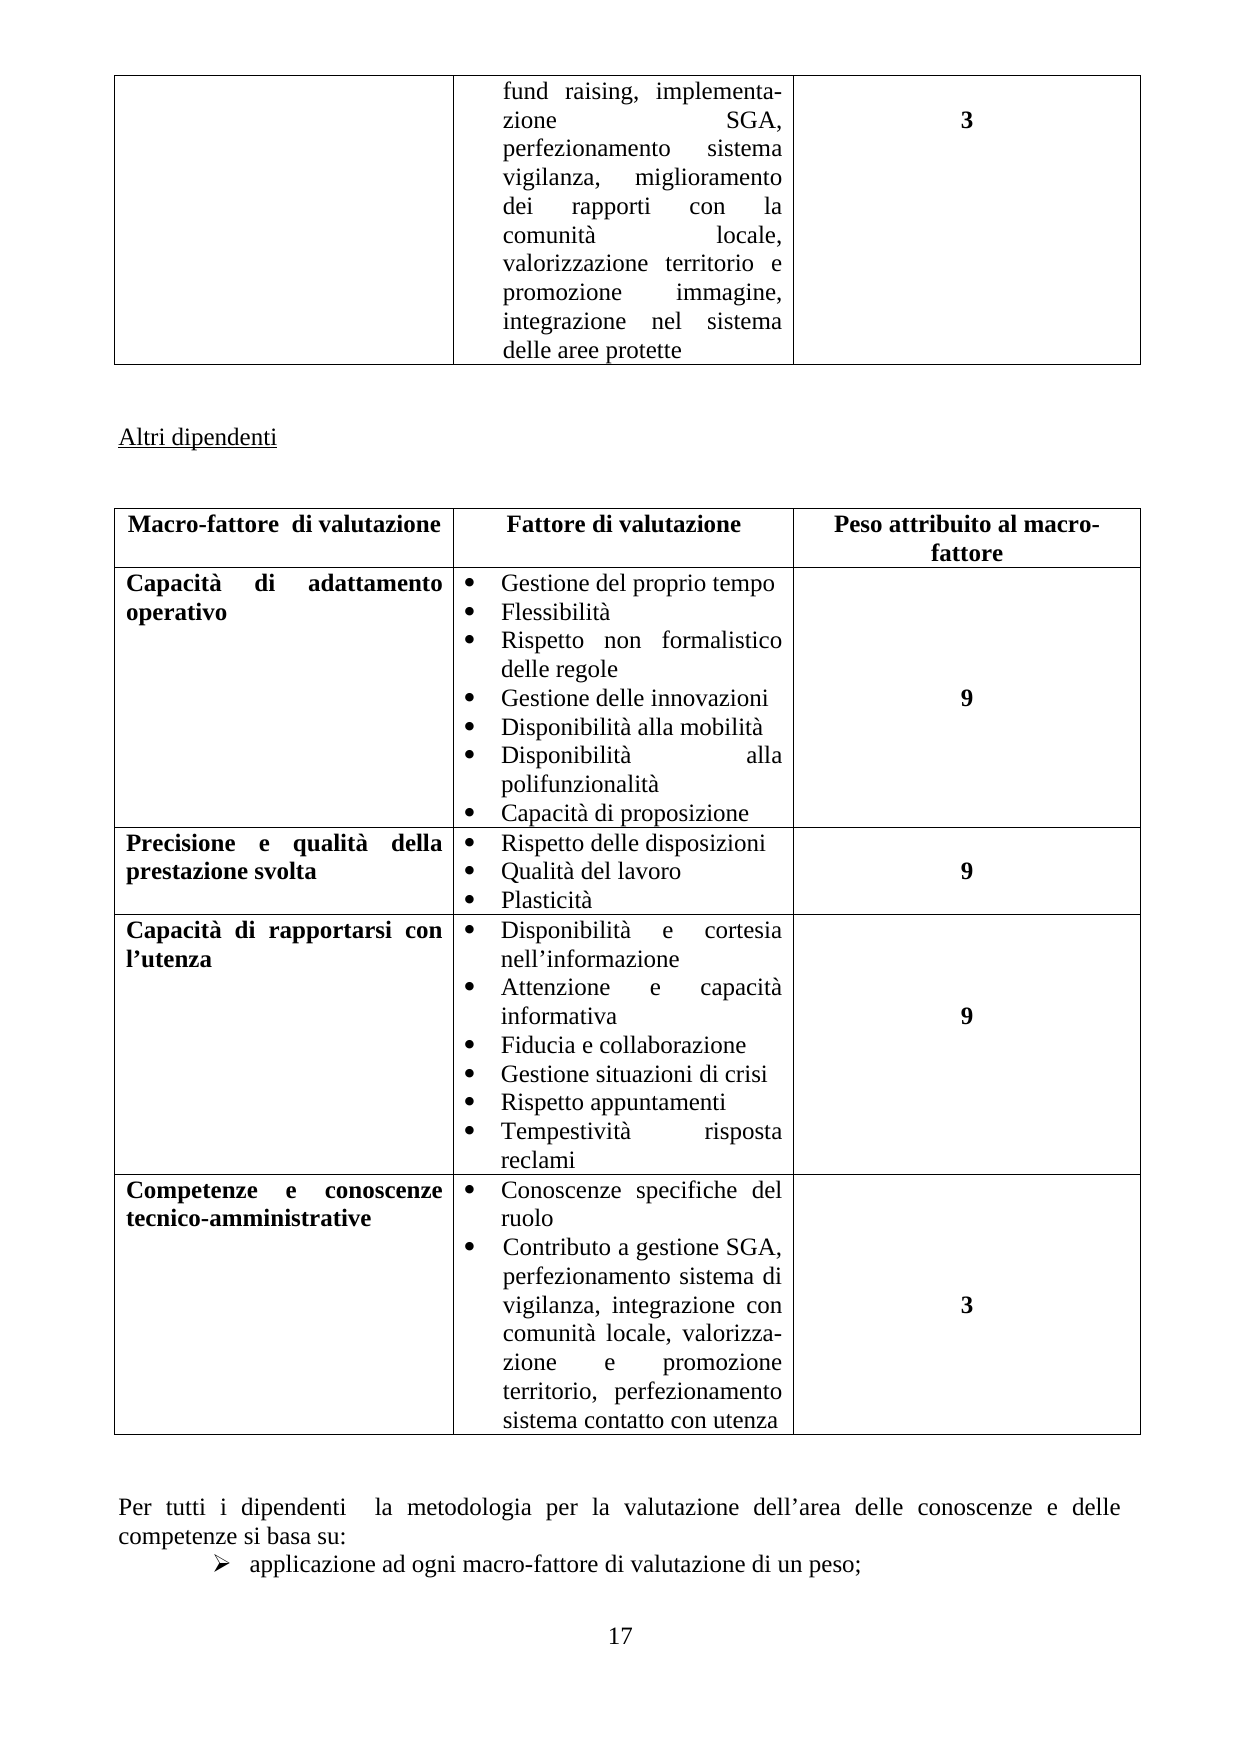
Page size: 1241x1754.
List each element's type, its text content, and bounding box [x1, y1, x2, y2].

table_cell Disponibilità e cortesia nell’informazione Attenzione e capacità informativa Fiducia e collaborazione Gestione situazioni di crisi Rispetto appuntamenti Tempestività risposta reclami [454, 915, 793, 1174]
table_cell [115, 76, 453, 363]
table_cell Competenze e conoscenze tecnico-amministrative [115, 1175, 453, 1433]
table_cell 9 [794, 828, 1140, 914]
table_header Peso attribuito al macro-fattore [794, 509, 1140, 567]
table_cell Capacità di rapportarsi con l’utenza [115, 915, 453, 1174]
table_cell Precisione e qualità della prestazione svolta [115, 828, 453, 914]
table_header Fattore di valutazione [454, 509, 793, 567]
table_cell Conoscenze specifiche del ruolo Contributo a gestione SGA, perfezionamento sistema di vigilanza, integrazione con comunità locale, valorizza-zione e promozione territorio, perfezionamento sistema contatto con utenza [454, 1175, 793, 1433]
table_cell 9 [794, 915, 1140, 1174]
list applicazione ad ogni macro-fattore di valutazione di un peso; [212, 1549, 1122, 1578]
text Per tutti i dipendenti la metodologia per la valutazione dell’area delle conoscenze e delle competenze si basa su: [118, 1492, 1122, 1549]
table_cell Rispetto delle disposizioni Qualità del lavoro Plasticità [454, 828, 793, 914]
table_cell Capacità di adattamento operativo [115, 568, 453, 827]
table_cell 3 [794, 1175, 1140, 1433]
text Altri dipendenti [118, 422, 1122, 451]
table_cell 9 [794, 568, 1140, 827]
table_cell Conoscenze specifiche del ruolo Contributo ad iniziative di fund raising, implementa-zione SGA, perfezionamento sistema vigilanza, miglioramento dei rapporti con la comunità locale, valorizzazione territorio e promozione immagine, integrazione nel sistema delle aree protette [454, 76, 793, 363]
table_cell Gestione del proprio tempo Flessibilità Rispetto non formalistico delle regole Gestione delle innovazioni Disponibilità alla mobilità Disponibilità alla polifunzionalità Capacità di proposizione [454, 568, 793, 827]
table_header Macro-fattore di valutazione [115, 509, 453, 567]
table_cell 3 [794, 76, 1140, 363]
